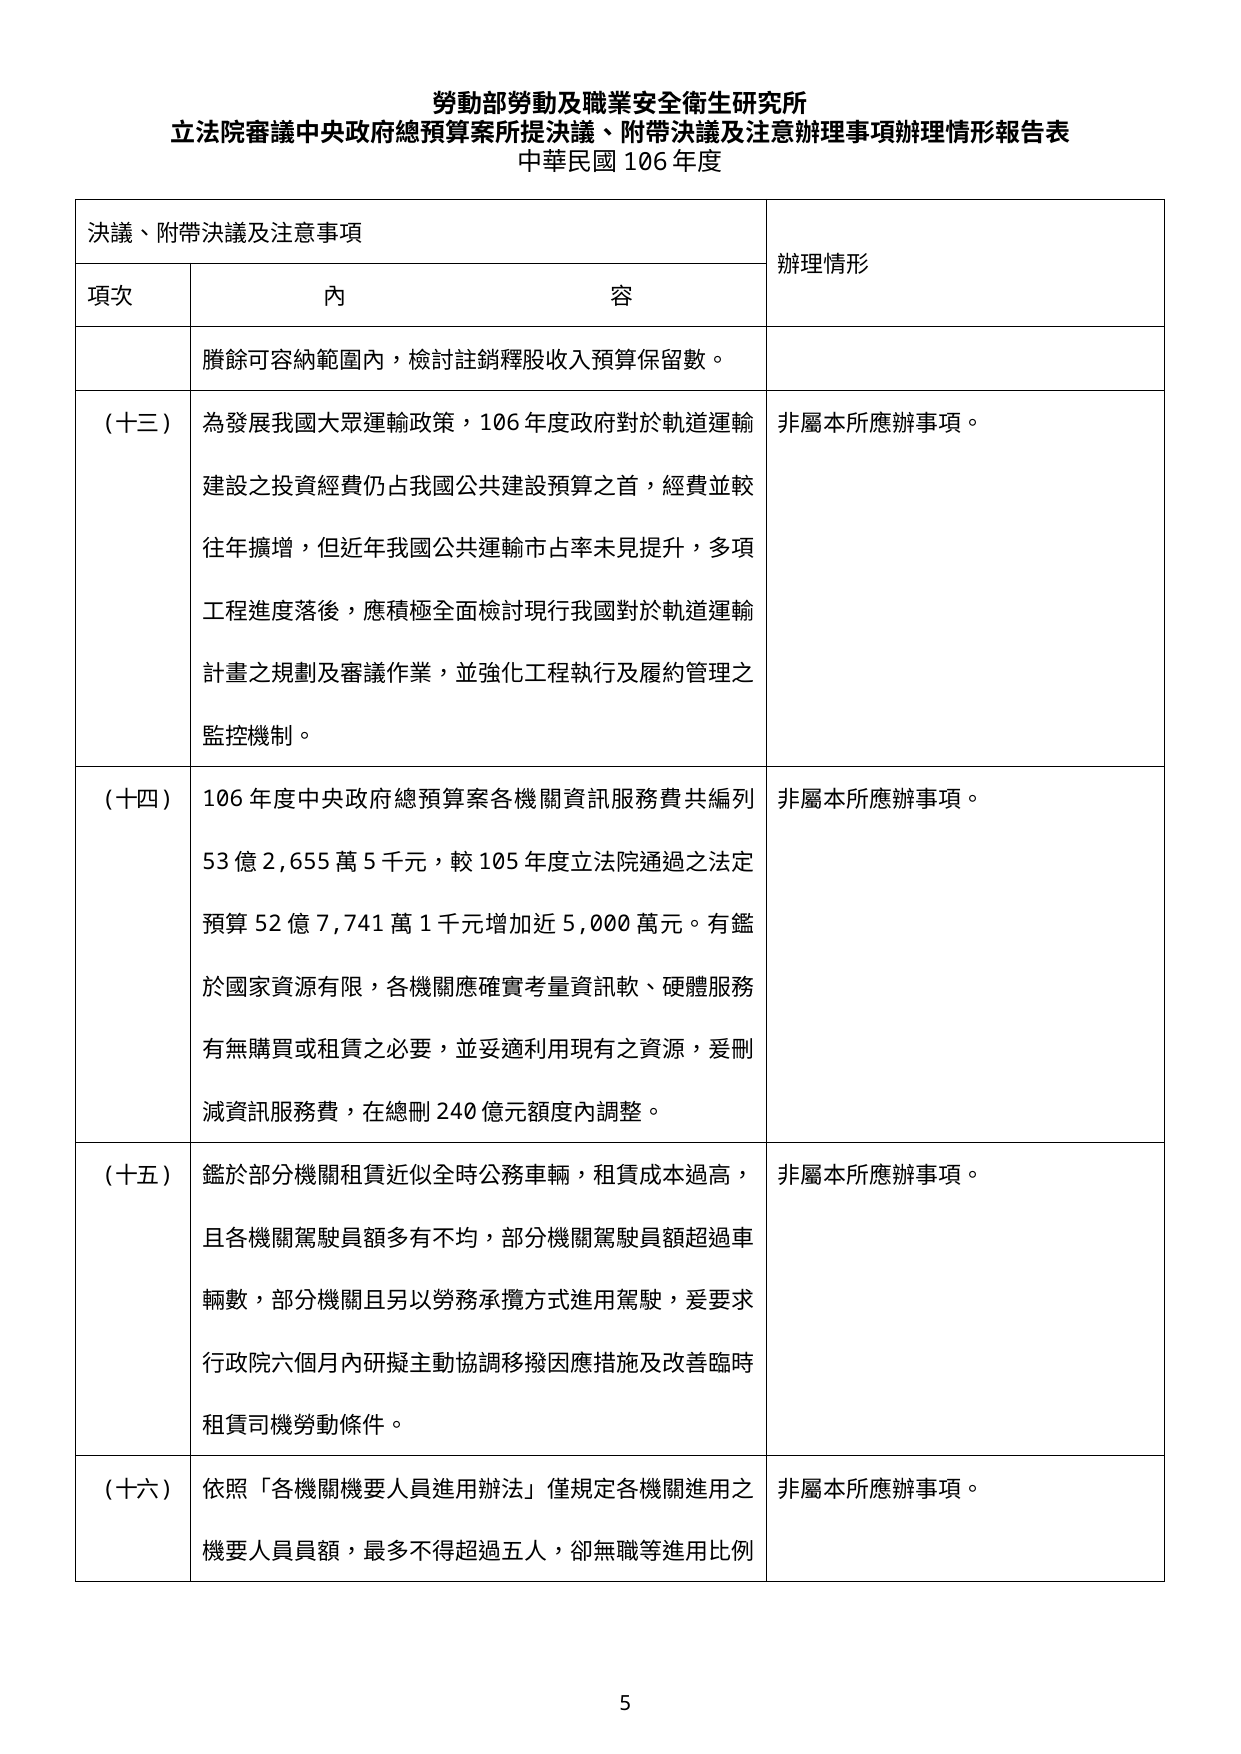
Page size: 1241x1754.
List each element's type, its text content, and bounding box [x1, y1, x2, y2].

table_header 決議、附帶決議及注意事項 [76, 200, 766, 262]
table_cell 非屬本所應辦事項。 [767, 1456, 1164, 1581]
table_cell (十三) [76, 391, 190, 766]
table_cell 非屬本所應辦事項。 [767, 391, 1164, 766]
table_header 辦理情形 [767, 200, 1164, 326]
table_cell 非屬本所應辦事項。 [767, 1143, 1164, 1455]
table_cell 賸餘可容納範圍內，檢討註銷釋股收入預算保留數。 [191, 327, 766, 389]
table_cell [76, 327, 190, 389]
table_cell 為發展我國大眾運輸政策，106年度政府對於軌道運輸建設之投資經費仍占我國公共建設預算之首，經費並較往年擴增，但近年我國公共運輸市占率未見提升，多項工程進度落後，應積極全面檢討現行我國對於軌道運輸計畫之規劃及審議作業，並強化工程執行及履約管理之監控機制。 [191, 391, 766, 766]
table_cell 106年度中央政府總預算案各機關資訊服務費共編列53億2,655萬5千元，較105年度立法院通過之法定預算52億7,741萬1千元增加近5,000萬元。有鑑於國家資源有限，各機關應確實考量資訊軟、硬體服務有無購買或租賃之必要，並妥適利用現有之資源，爰刪減資訊服務費，在總刪240億元額度內調整。 [191, 767, 766, 1142]
table_cell 依照「各機關機要人員進用辦法」僅規定各機關進用之機要人員員額，最多不得超過五人，卻無職等進用比例 [191, 1456, 766, 1581]
table_cell [767, 327, 1164, 389]
table_cell 內 容 [191, 264, 766, 326]
table_cell 鑑於部分機關租賃近似全時公務車輛，租賃成本過高，且各機關駕駛員額多有不均，部分機關駕駛員額超過車輛數，部分機關且另以勞務承攬方式進用駕駛，爰要求行政院六個月內研擬主動協調移撥因應措施及改善臨時租賃司機勞動條件。 [191, 1143, 766, 1455]
table_cell (十四) [76, 767, 190, 1142]
table_cell 非屬本所應辦事項。 [767, 767, 1164, 1142]
table_cell 項次 [76, 264, 190, 326]
table_cell (十五) [76, 1143, 190, 1455]
table_cell (十六) [76, 1456, 190, 1581]
